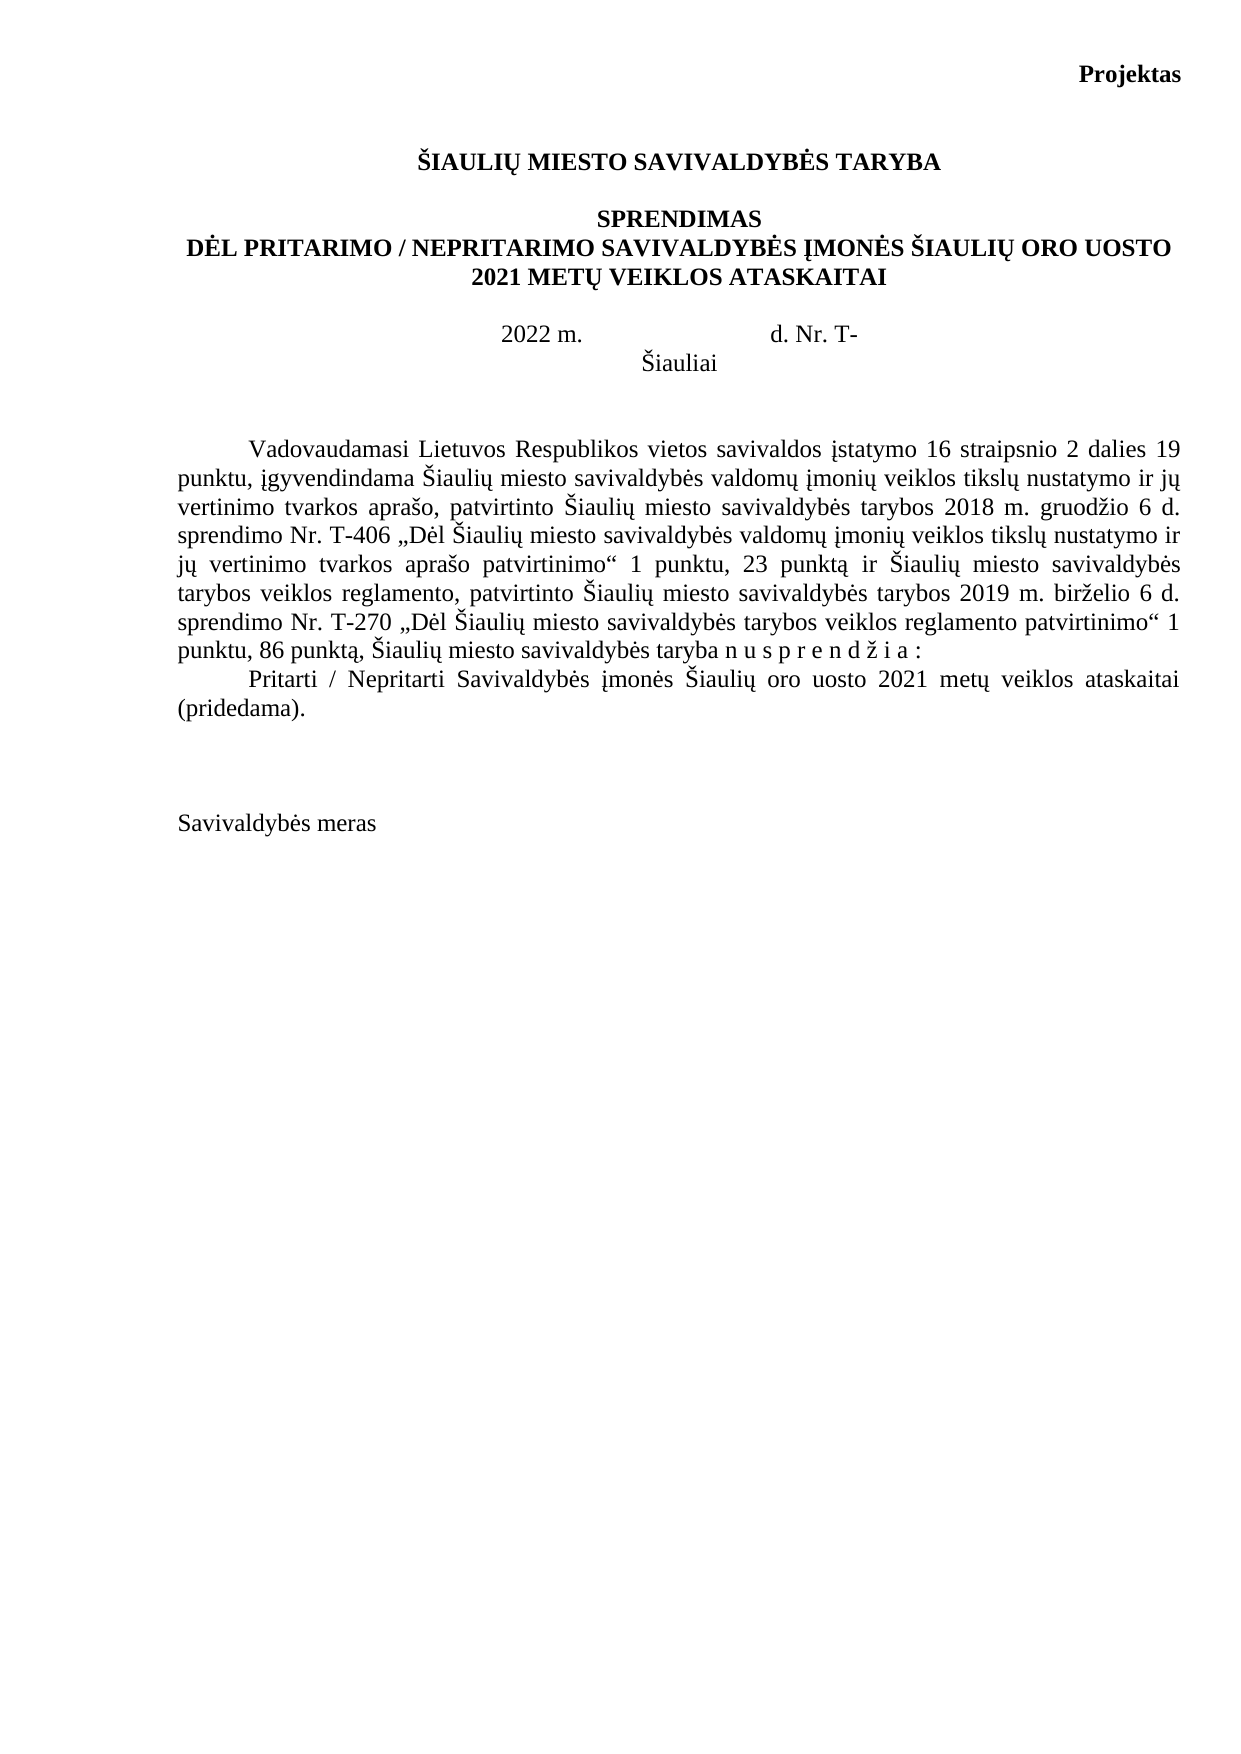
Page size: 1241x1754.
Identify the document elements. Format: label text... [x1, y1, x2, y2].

text SPRENDIMAS [177, 204, 1181, 233]
text ŠIAULIŲ MIESTO SAVIVALDYBĖS TARYBA [177, 147, 1181, 176]
text 2022 m. d. Nr. T- [177, 319, 1181, 348]
text DĖL PRITARIMO / NEPRITARIMO SAVIVALDYBĖS ĮMONĖS ŠIAULIŲ ORO UOSTO 2021 METŲ VEIKLOS ATASKAITAI [177, 233, 1181, 291]
text Savivaldybės meras [177, 808, 1181, 837]
text Vadovaudamasi Lietuvos Respublikos vietos savivaldos įstatymo 16 straipsnio 2 dalies 19 punktu, įgyvendindama Šiaulių miesto savivaldybės valdomų įmonių veiklos tikslų nustatymo ir jų vertinimo tvarkos aprašo, patvirtinto Šiaulių miesto savivaldybės tarybos 2018 m. gruodžio 6 d. sprendimo Nr. T-406 „Dėl Šiaulių miesto savivaldybės valdomų įmonių veiklos tikslų nustatymo ir jų vertinimo tvarkos aprašo patvirtinimo“ 1 punktu, 23 punktą ir Šiaulių miesto savivaldybės tarybos veiklos reglamento, patvirtinto Šiaulių miesto savivaldybės tarybos 2019 m. birželio 6 d. sprendimo Nr. T-270 „Dėl Šiaulių miesto savivaldybės tarybos veiklos reglamento patvirtinimo“ 1 punktu, 86 punktą, Šiaulių miesto savivaldybės taryba nusprendžia: [177, 434, 1181, 664]
text Pritarti / Nepritarti Savivaldybės įmonės Šiaulių oro uosto 2021 metų veiklos ataskaitai (pridedama). [177, 664, 1181, 722]
text Šiauliai [177, 348, 1181, 377]
